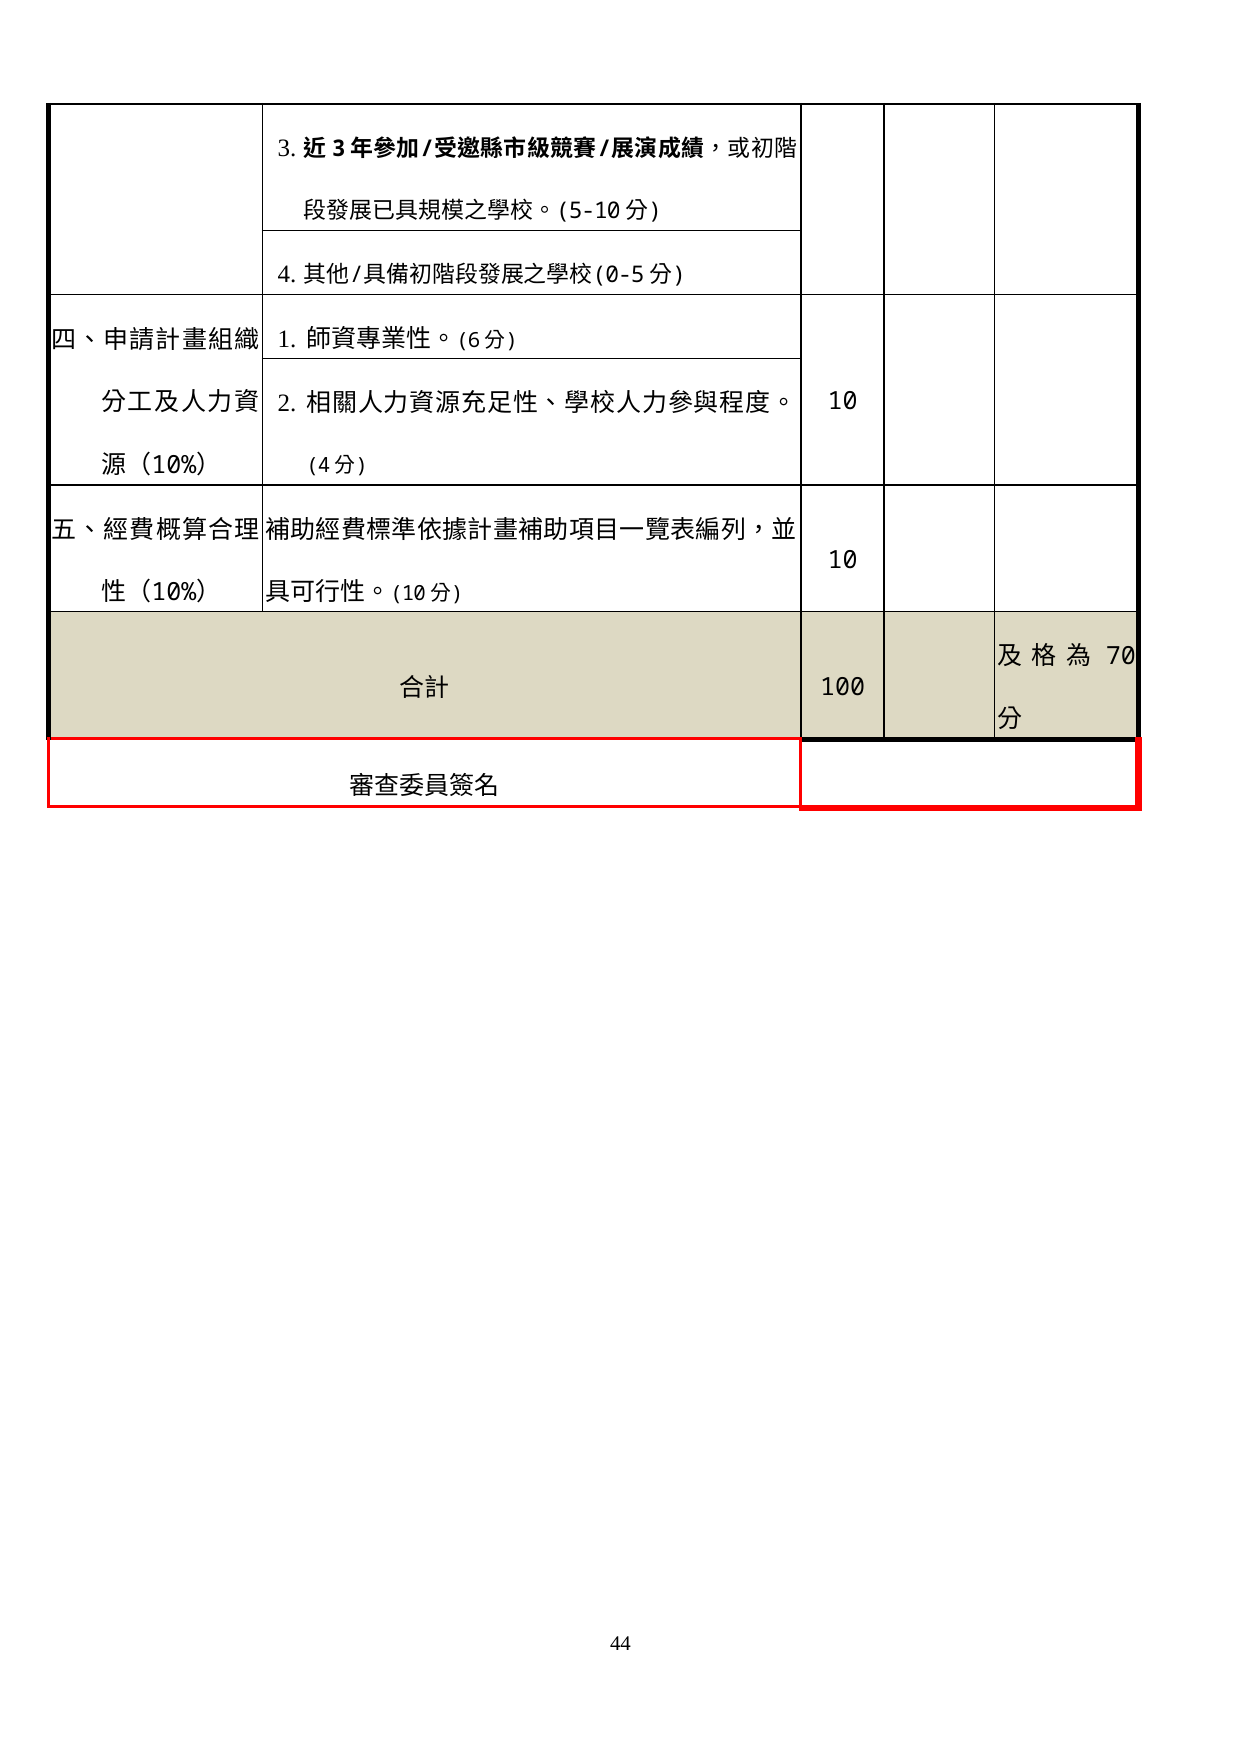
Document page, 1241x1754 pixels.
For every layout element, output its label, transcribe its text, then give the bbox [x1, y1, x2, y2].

table_cell 五、經費概算合理性（10%） [51, 486, 262, 611]
table_cell 審查委員簽名 [50, 740, 799, 804]
table_cell 100 [802, 612, 883, 737]
table_cell 其他/具備初階段發展之學校(0-5分) [263, 231, 800, 293]
table_cell 相關人力資源充足性、學校人力參與程度。(4分) [263, 359, 800, 484]
table_cell [995, 486, 1136, 611]
table_cell [995, 295, 1136, 484]
table_cell 10 [802, 486, 883, 611]
table_cell 四、申請計畫組織分工及人力資源（10%） [51, 295, 262, 484]
table_cell [995, 105, 1136, 293]
table_cell [885, 486, 994, 611]
table_cell [885, 612, 994, 737]
table_cell 補助經費標準依據計畫補助項目一覽表編列，並具可行性。(10分) [263, 486, 800, 611]
table_cell 合計 [51, 612, 800, 737]
table_cell [885, 295, 994, 484]
table_cell [51, 105, 262, 293]
table_cell 10 [802, 295, 883, 484]
table_cell [802, 742, 1135, 804]
table_cell 近3年參加/受邀縣市級競賽/展演成績，或初階段發展已具規模之學校。(5-10分) [263, 105, 800, 229]
table_cell 師資專業性。(6分) [263, 295, 800, 358]
table_cell [802, 105, 883, 293]
table_cell [885, 105, 994, 293]
table_cell 及格為70分 [995, 612, 1136, 737]
